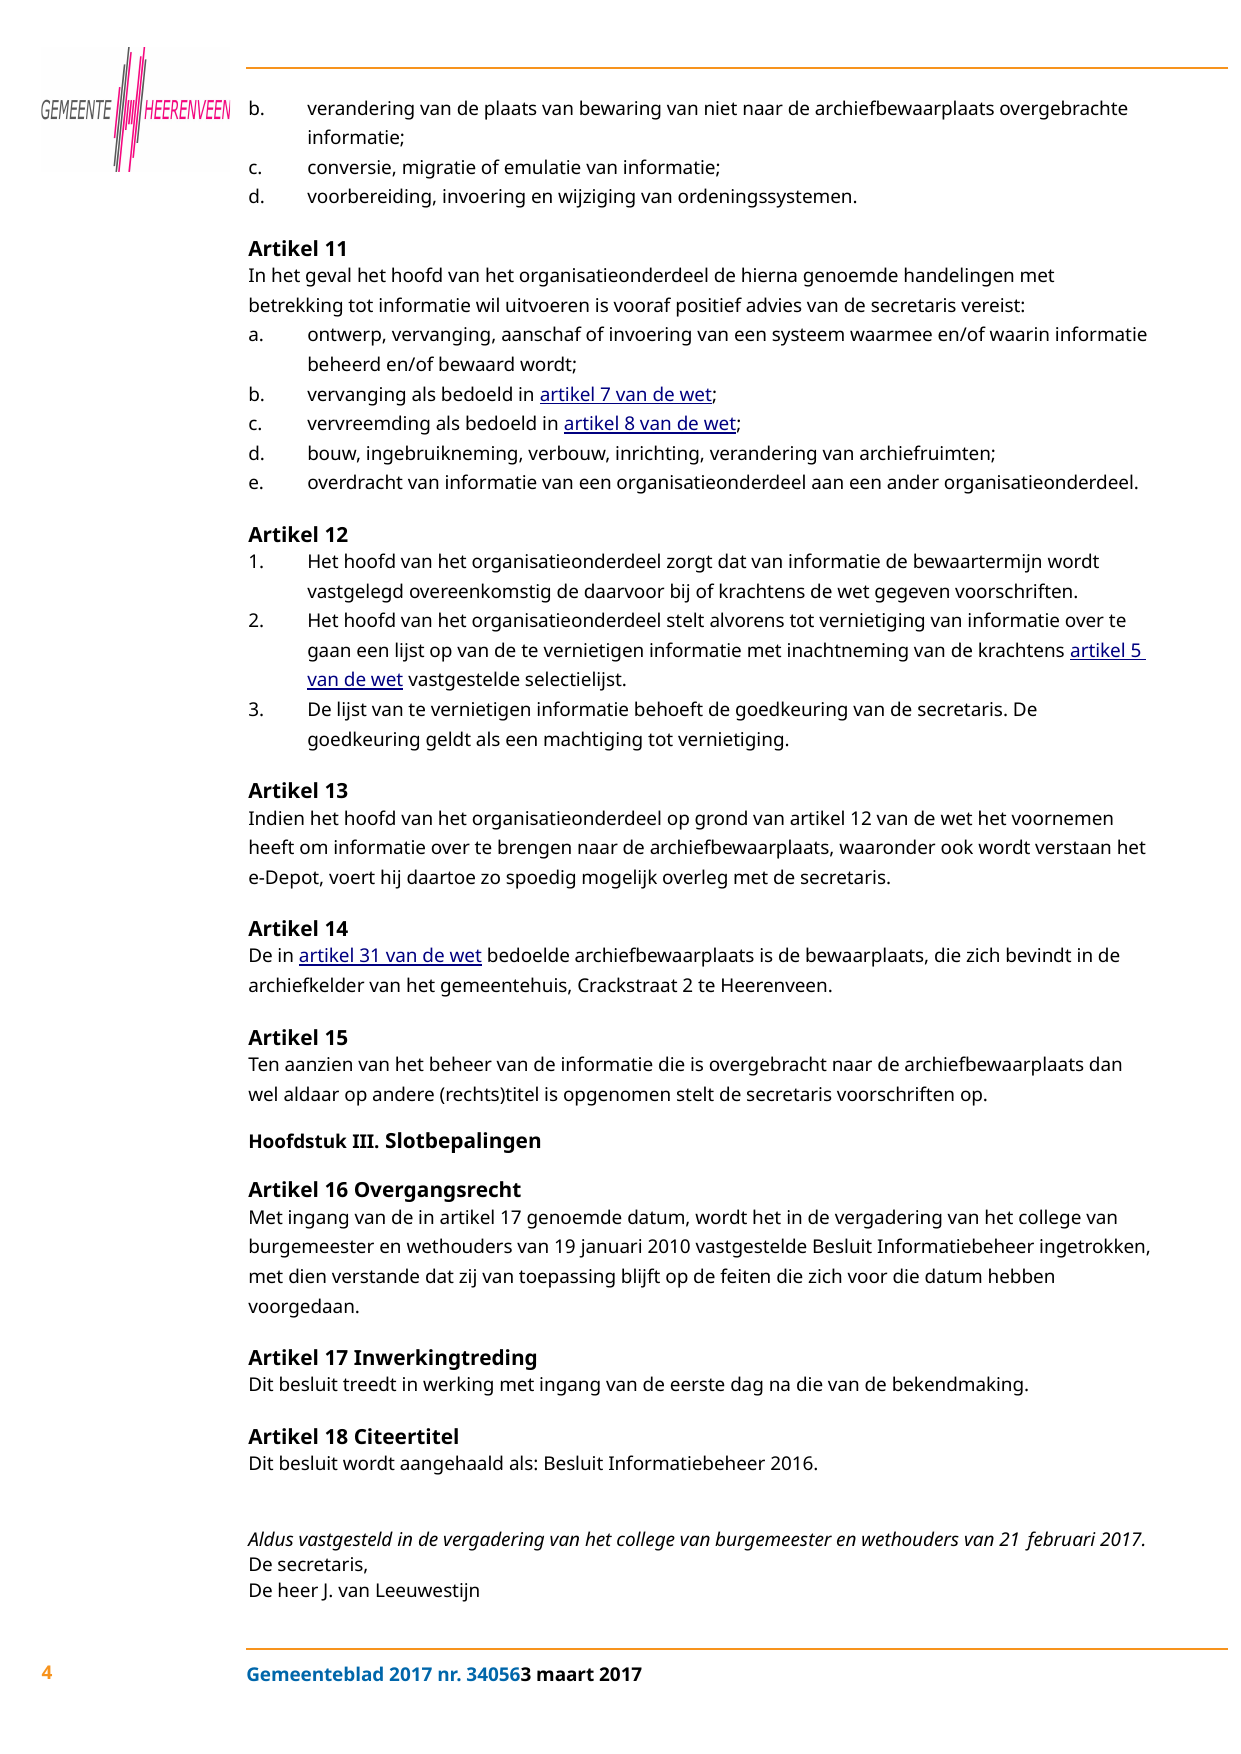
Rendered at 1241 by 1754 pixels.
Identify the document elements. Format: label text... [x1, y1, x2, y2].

list bouw, ingebruikneming, verbouw, inrichting, verandering van archiefruimten; [248, 440, 1152, 466]
text De secretaris, [248, 1551, 1152, 1577]
text De heer J. van Leeuwestijn [248, 1577, 1152, 1603]
text Artikel 15 [248, 1023, 1152, 1051]
list conversie, migratie of emulatie van informatie; [248, 154, 1152, 180]
text Artikel 13 [248, 776, 1152, 805]
text Aldus vastgesteld in de vergadering van het college van burgemeester en wethouders van 21 februari 2017. [248, 1526, 1152, 1551]
list Het hoofd van het organisatieonderdeel zorgt dat van informatie de bewaartermijn wordt vastgelegd overeenkomstig de daarvoor bij of krachtens de wet gegeven voorschriften. [248, 548, 1152, 604]
picture [41, 47, 231, 172]
list De lijst van te vernietigen informatie behoeft de goedkeuring van de secretaris. De goedkeuring geldt als een machtiging tot vernietiging. [248, 696, 1152, 752]
text Hoofdstuk III. Slotbepalingen [248, 1126, 1152, 1155]
list vervanging als bedoeld in artikel 7 van de wet; [248, 381, 1152, 406]
text Met ingang van de in artikel 17 genoemde datum, wordt het in de vergadering van het college van burgemeester en wethouders van 19 januari 2010 vastgestelde Besluit Informatiebeheer ingetrokken, met dien verstande dat zij van toepassing blijft op de feiten die zich voor die datum hebben voorgedaan. [248, 1204, 1152, 1318]
text Ten aanzien van het beheer van de informatie die is overgebracht naar de archiefbewaarplaats dan wel aldaar op andere (rechts)titel is opgenomen stelt de secretaris voorschriften op. [248, 1051, 1152, 1106]
list overdracht van informatie van een organisatieonderdeel aan een ander organisatieonderdeel. [248, 469, 1152, 495]
list verandering van de plaats van bewaring van niet naar de archiefbewaarplaats overgebrachte informatie; [248, 95, 1152, 150]
text Artikel 18 Citeertitel [248, 1422, 1152, 1451]
text Artikel 14 [248, 914, 1152, 943]
text Artikel 12 [248, 520, 1152, 548]
text Artikel 16 Overgangsrecht [248, 1176, 1152, 1204]
text Indien het hoofd van het organisatieonderdeel op grond van artikel 12 van de wet het voornemen heeft om informatie over te brengen naar de archiefbewaarplaats, waaronder ook wordt verstaan het e-Depot, voert hij daartoe zo spoedig mogelijk overleg met de secretaris. [248, 805, 1152, 889]
text In het geval het hoofd van het organisatieonderdeel de hierna genoemde handelingen met betrekking tot informatie wil uitvoeren is vooraf positief advies van de secretaris vereist: [248, 262, 1152, 318]
list Het hoofd van het organisatieonderdeel stelt alvorens tot vernietiging van informatie over te gaan een lijst op van de te vernietigen informatie met inachtneming van de krachtens artikel 5 van de wet vastgestelde selectielijst. [248, 607, 1152, 692]
text De in artikel 31 van de wet bedoelde archiefbewaarplaats is de bewaarplaats, die zich bevindt in de archiefkelder van het gemeentehuis, Crackstraat 2 te Heerenveen. [248, 943, 1152, 998]
list voorbereiding, invoering en wijziging van ordeningssystemen. [248, 183, 1152, 209]
list vervreemding als bedoeld in artikel 8 van de wet; [248, 410, 1152, 436]
text Dit besluit treedt in werking met ingang van de eerste dag na die van de bekendmaking. [248, 1372, 1152, 1397]
text Artikel 17 Inwerkingtreding [248, 1343, 1152, 1372]
text Artikel 11 [248, 234, 1152, 262]
text Dit besluit wordt aangehaald als: Besluit Informatiebeheer 2016. [248, 1451, 1152, 1476]
list ontwerp, vervanging, aanschaf of invoering van een systeem waarmee en/of waarin informatie beheerd en/of bewaard wordt; [248, 322, 1152, 377]
